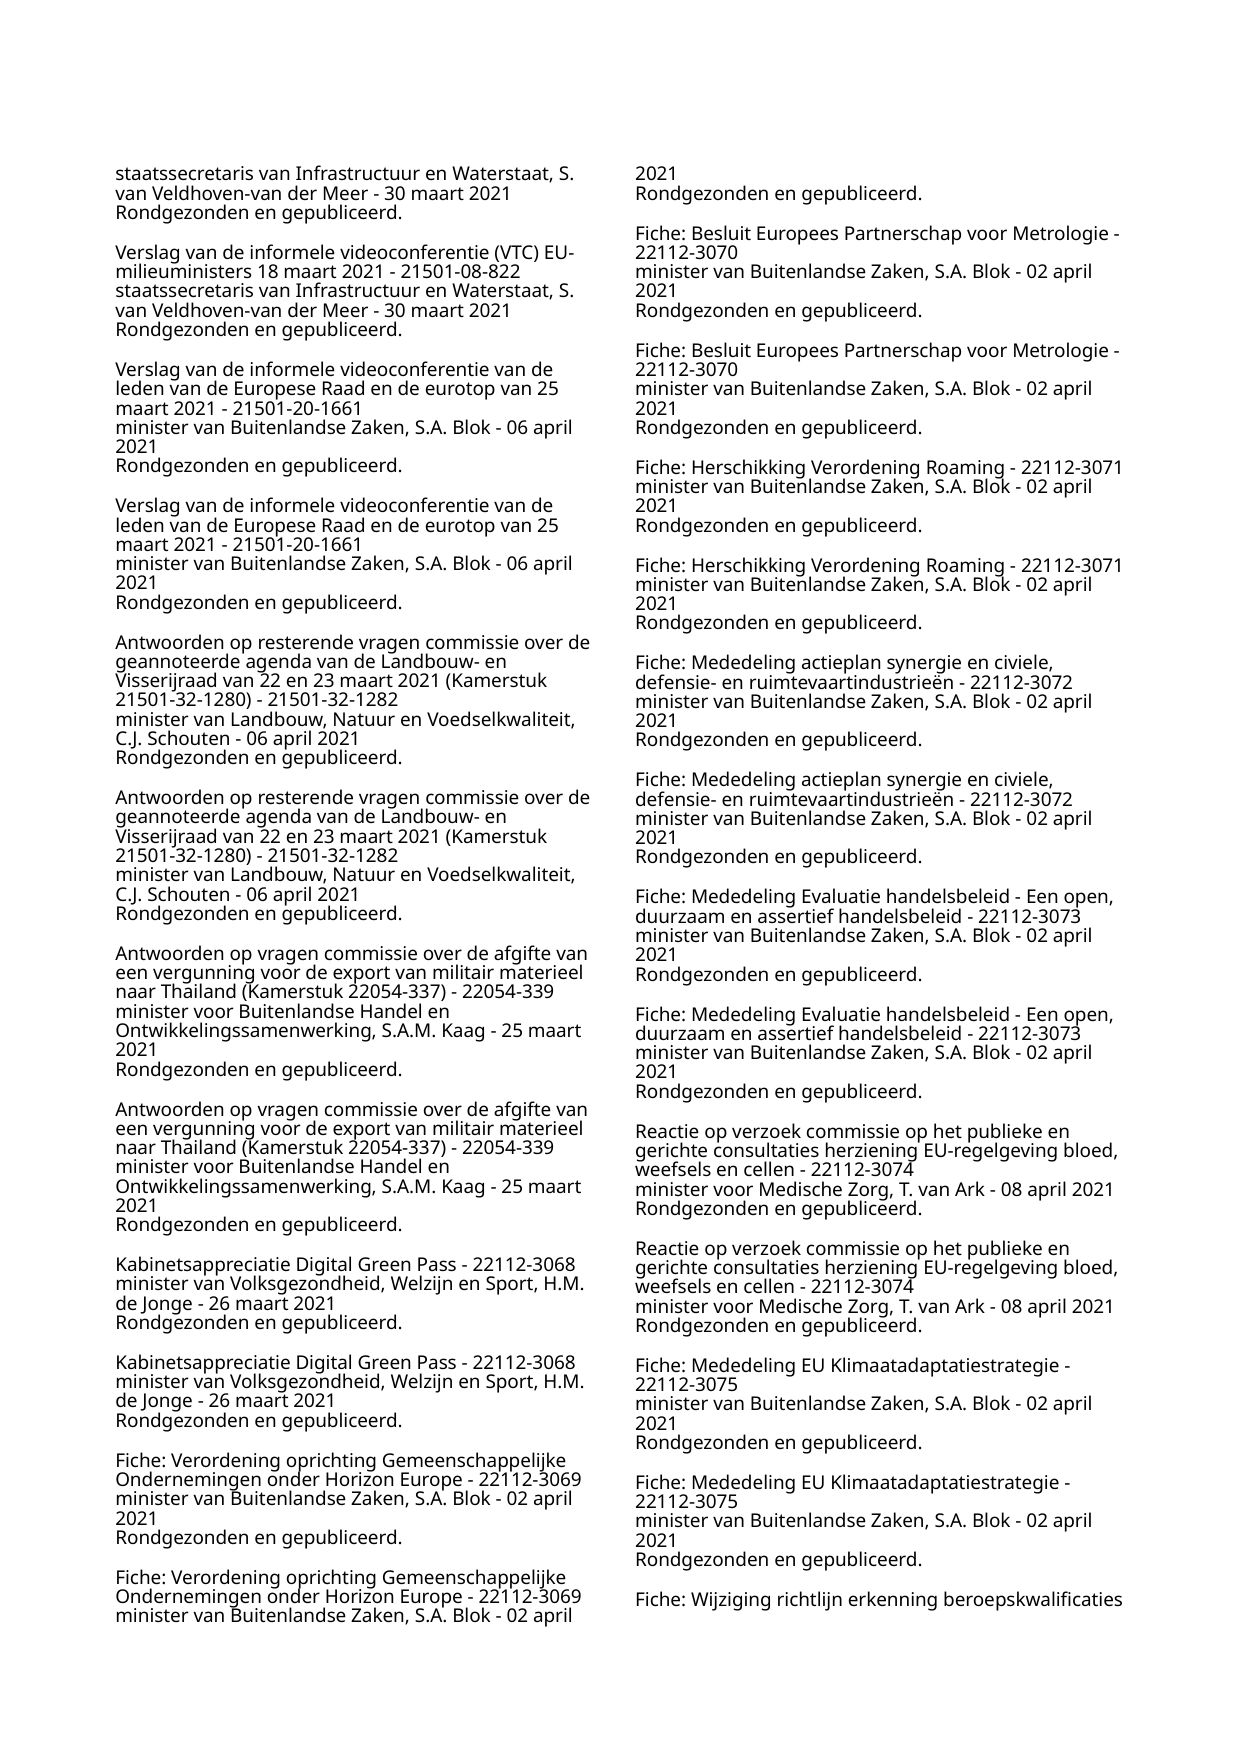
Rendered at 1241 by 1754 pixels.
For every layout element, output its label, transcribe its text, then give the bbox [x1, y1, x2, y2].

text minister van Landbouw, Natuur en Voedselkwaliteit, C.J. Schouten - 06 april 2021 [115, 866, 605, 905]
text Fiche: Wijziging richtlijn erkenning beroepskwalificaties [635, 1591, 1125, 1610]
text Rondgezonden en gepubliceerd. [115, 1216, 605, 1235]
text staatssecretaris van Infrastructuur en Waterstaat, S. van Veldhoven-van der Meer - 30 maart 2021 [115, 282, 605, 321]
text Rondgezonden en gepubliceerd. [115, 1314, 605, 1333]
text Rondgezonden en gepubliceerd. [115, 905, 605, 924]
text Fiche: Herschikking Verordening Roaming - 22112-3071 [635, 557, 1125, 576]
text Fiche: Mededeling Evaluatie handelsbeleid - Een open, duurzaam en assertief handelsbeleid - 22112-3073 [635, 888, 1125, 927]
text Rondgezonden en gepubliceerd. [635, 848, 1125, 868]
text Verslag van de informele videoconferentie (VTC) EU-milieuministers 18 maart 2021 - 21501-08-822 [115, 244, 605, 282]
text Antwoorden op resterende vragen commissie over de geannoteerde agenda van de Landbouw- en Visserijraad van 22 en 23 maart 2021 (Kamerstuk 21501-32-1280) - 21501-32-1282 [115, 634, 605, 711]
text Verslag van de informele videoconferentie van de leden van de Europese Raad en de eurotop van 25 maart 2021 - 21501-20-1661 [115, 361, 605, 419]
text Fiche: Mededeling Evaluatie handelsbeleid - Een open, duurzaam en assertief handelsbeleid - 22112-3073 [635, 1006, 1125, 1044]
text minister van Buitenlandse Zaken, S.A. Blok - 02 april 2021 [635, 927, 1125, 966]
text Rondgezonden en gepubliceerd. [635, 184, 1125, 204]
text minister van Buitenlandse Zaken, S.A. Blok - 02 april 2021 [635, 263, 1125, 302]
text minister van Buitenlandse Zaken, S.A. Blok - 06 april 2021 [115, 555, 605, 594]
text Rondgezonden en gepubliceerd. [115, 1412, 605, 1431]
text minister van Buitenlandse Zaken, S.A. Blok - 02 april 2021 [635, 576, 1125, 614]
text Rondgezonden en gepubliceerd. [635, 966, 1125, 985]
text Verslag van de informele videoconferentie van de leden van de Europese Raad en de eurotop van 25 maart 2021 - 21501-20-1661 [115, 497, 605, 555]
text Fiche: Besluit Europees Partnerschap voor Metrologie - 22112-3070 [635, 224, 1125, 263]
text Rondgezonden en gepubliceerd. [115, 321, 605, 340]
text Kabinetsappreciatie Digital Green Pass - 22112-3068 [115, 1256, 605, 1275]
text minister van Buitenlandse Zaken, S.A. Blok - 02 april 2021 [635, 380, 1125, 419]
text Antwoorden op vragen commissie over de afgifte van een vergunning voor de export van militair materieel naar Thailand (Kamerstuk 22054-337) - 22054-339 [115, 945, 605, 1003]
text Rondgezonden en gepubliceerd. [115, 204, 605, 223]
text Rondgezonden en gepubliceerd. [635, 731, 1125, 751]
text minister van Buitenlandse Zaken, S.A. Blok - 02 april 2021 [635, 1512, 1125, 1551]
text minister van Volksgezondheid, Welzijn en Sport, H.M. de Jonge - 26 maart 2021 [115, 1373, 605, 1412]
text minister van Buitenlandse Zaken, S.A. Blok - 02 april 2021 [635, 693, 1125, 731]
text Rondgezonden en gepubliceerd. [635, 302, 1125, 321]
text minister van Buitenlandse Zaken, S.A. Blok - 02 april 2021 [635, 1044, 1125, 1083]
text Rondgezonden en gepubliceerd. [115, 594, 605, 613]
text Fiche: Mededeling EU Klimaatadaptatiestrategie - 22112-3075 [635, 1474, 1125, 1512]
text Fiche: Mededeling EU Klimaatadaptatiestrategie - 22112-3075 [635, 1357, 1125, 1395]
text Fiche: Verordening oprichting Gemeenschappelijke Ondernemingen onder Horizon Europe - 22112-3069 [115, 1569, 605, 1607]
text Rondgezonden en gepubliceerd. [635, 1200, 1125, 1219]
text Rondgezonden en gepubliceerd. [635, 1317, 1125, 1336]
text minister van Buitenlandse Zaken, S.A. Blok - 06 april 2021 [115, 419, 605, 457]
text Rondgezonden en gepubliceerd. [635, 1434, 1125, 1453]
text minister voor Buitenlandse Handel en Ontwikkelingssamenwerking, S.A.M. Kaag - 25 maart 2021 [115, 1003, 605, 1061]
text Kabinetsappreciatie Digital Green Pass - 22112-3068 [115, 1354, 605, 1373]
text Rondgezonden en gepubliceerd. [635, 614, 1125, 634]
text Reactie op verzoek commissie op het publieke en gerichte consultaties herziening EU-regelgeving bloed, weefsels en cellen - 22112-3074 [635, 1240, 1125, 1298]
text Fiche: Mededeling actieplan synergie en civiele, defensie- en ruimtevaartindustrieën - 22112-3072 [635, 654, 1125, 693]
text Rondgezonden en gepubliceerd. [635, 419, 1125, 438]
text minister van Landbouw, Natuur en Voedselkwaliteit, C.J. Schouten - 06 april 2021 [115, 711, 605, 749]
text minister voor Medische Zorg, T. van Ark - 08 april 2021 [635, 1298, 1125, 1317]
text Rondgezonden en gepubliceerd. [115, 1061, 605, 1080]
text minister van Buitenlandse Zaken, S.A. Blok - 02 april 2021 [635, 810, 1125, 848]
text Antwoorden op resterende vragen commissie over de geannoteerde agenda van de Landbouw- en Visserijraad van 22 en 23 maart 2021 (Kamerstuk 21501-32-1280) - 21501-32-1282 [115, 789, 605, 866]
text Fiche: Mededeling actieplan synergie en civiele, defensie- en ruimtevaartindustrieën - 22112-3072 [635, 771, 1125, 810]
text 2021 [635, 165, 1125, 184]
text minister voor Buitenlandse Handel en Ontwikkelingssamenwerking, S.A.M. Kaag - 25 maart 2021 [115, 1158, 605, 1216]
text Rondgezonden en gepubliceerd. [635, 1083, 1125, 1102]
text Fiche: Verordening oprichting Gemeenschappelijke Ondernemingen onder Horizon Europe - 22112-3069 [115, 1452, 605, 1490]
text minister van Buitenlandse Zaken, S.A. Blok - 02 april 2021 [115, 1490, 605, 1529]
text minister voor Medische Zorg, T. van Ark - 08 april 2021 [635, 1181, 1125, 1200]
text staatssecretaris van Infrastructuur en Waterstaat, S. van Veldhoven-van der Meer - 30 maart 2021 [115, 165, 605, 204]
text Rondgezonden en gepubliceerd. [115, 1529, 605, 1548]
text minister van Buitenlandse Zaken, S.A. Blok - 02 april 2021 [635, 478, 1125, 517]
text Rondgezonden en gepubliceerd. [635, 1551, 1125, 1570]
text minister van Buitenlandse Zaken, S.A. Blok - 02 april 2021 [635, 1395, 1125, 1434]
text Rondgezonden en gepubliceerd. [635, 517, 1125, 536]
text minister van Volksgezondheid, Welzijn en Sport, H.M. de Jonge - 26 maart 2021 [115, 1275, 605, 1314]
text Reactie op verzoek commissie op het publieke en gerichte consultaties herziening EU-regelgeving bloed, weefsels en cellen - 22112-3074 [635, 1123, 1125, 1181]
text Rondgezonden en gepubliceerd. [115, 749, 605, 768]
text Antwoorden op vragen commissie over de afgifte van een vergunning voor de export van militair materieel naar Thailand (Kamerstuk 22054-337) - 22054-339 [115, 1101, 605, 1158]
text Fiche: Herschikking Verordening Roaming - 22112-3071 [635, 459, 1125, 478]
text minister van Buitenlandse Zaken, S.A. Blok - 02 april [115, 1607, 605, 1627]
text Rondgezonden en gepubliceerd. [115, 457, 605, 477]
text Fiche: Besluit Europees Partnerschap voor Metrologie - 22112-3070 [635, 342, 1125, 380]
